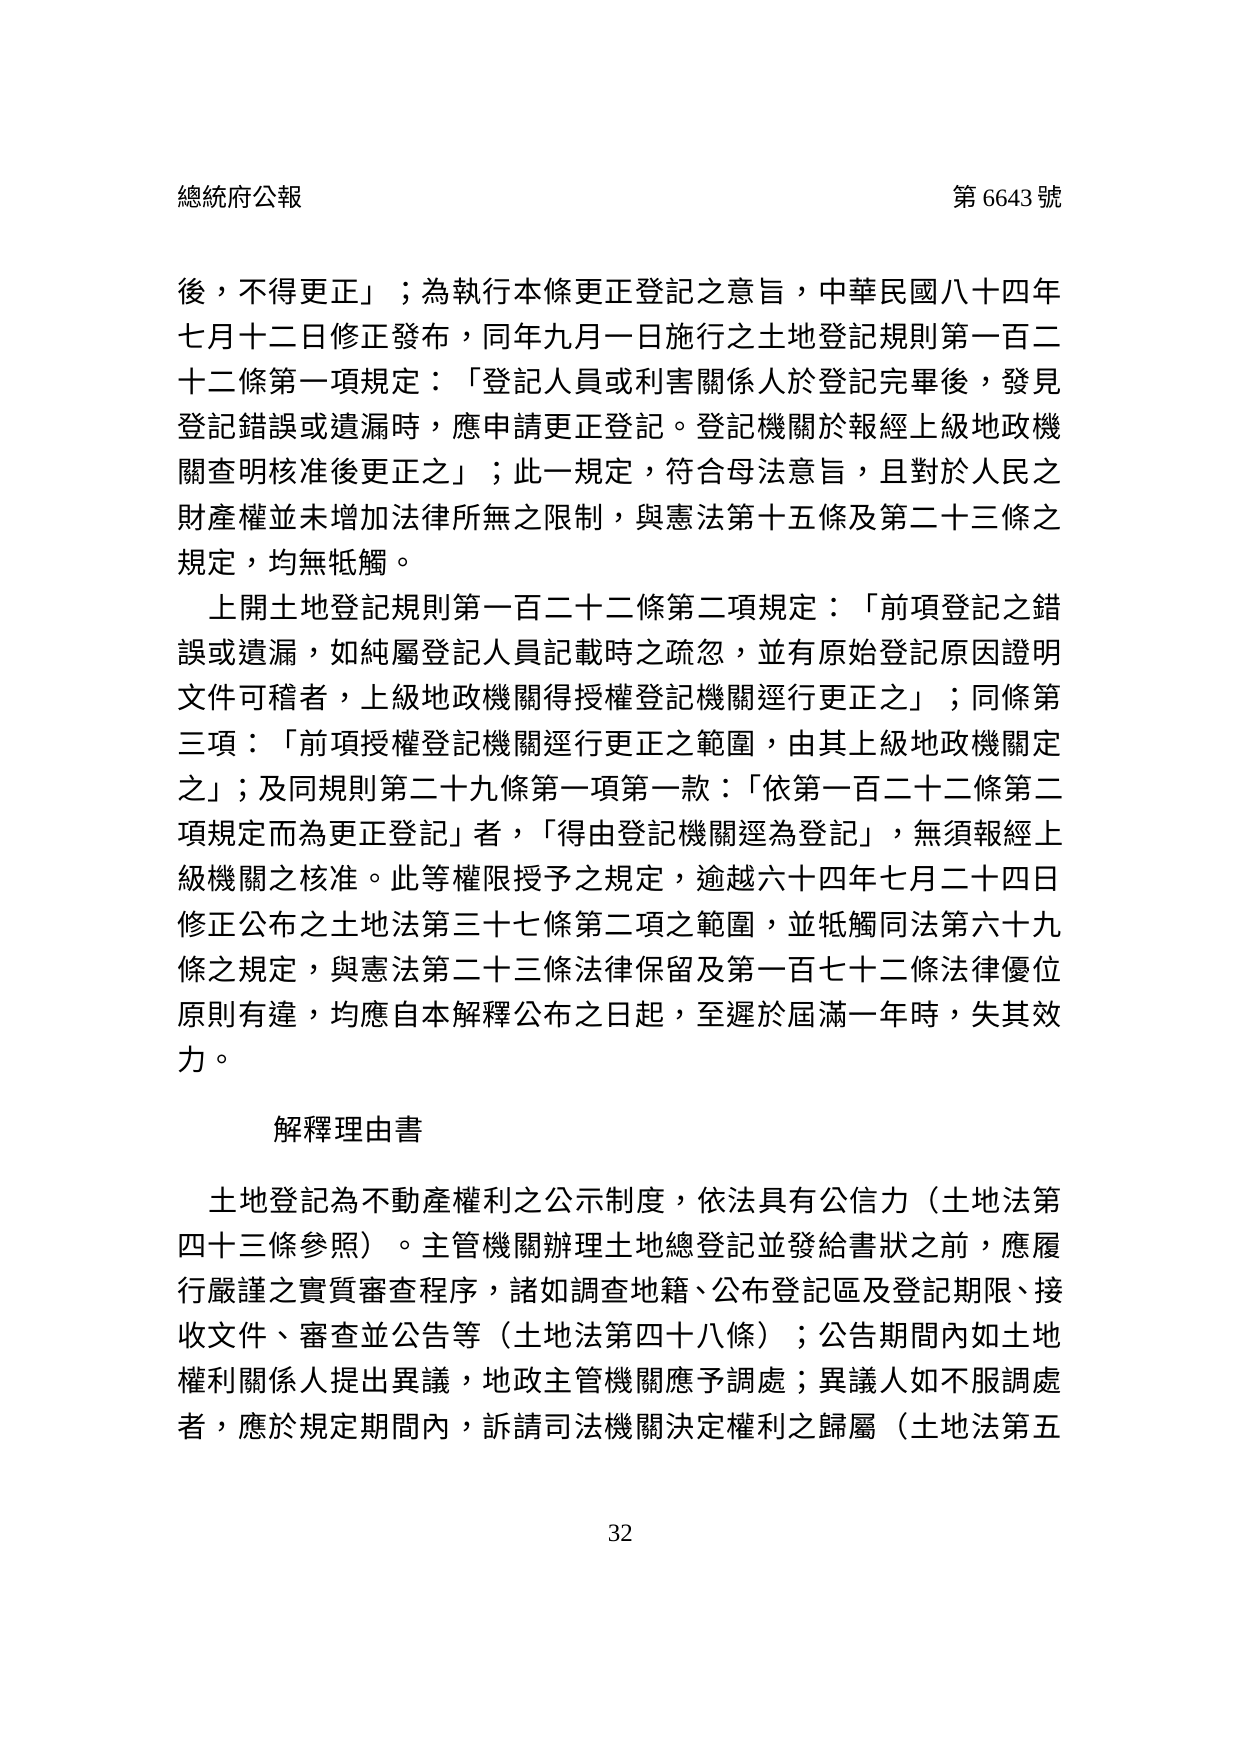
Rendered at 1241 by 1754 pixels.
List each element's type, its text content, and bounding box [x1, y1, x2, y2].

text 土地登記為不動產權利之公示制度，依法具有公信力（土地法第四十三條參照）。主管機關辦理土地總登記並發給書狀之前，應履行嚴謹之實質審查程序，諸如調查地籍、公布登記區及登記期限、接收文件、審查並公告等（土地法第四十八條）；公告期間內如土地權利關係人提出異議，地政主管機關應予調處；異議人如不服調處者，應於規定期間內，訴請司法機關決定權利之歸屬（土地法第五十九條）。為確保登記內容翔實無誤，土地法第六十九條並設有更正登記規定：「登記人員或利害關係人，於登記完畢後，發見登記錯誤或遺漏時，非以書面聲請該管上級機關查明核准後，不得更正」；為執行本條更正登記之意旨，內政部依土地法第三十七條第二項授權訂定之土地登記規則（內政部八十四年七月十二日台（八四）內地字第八四七七五○六號令修正發布，同年七月二十六日台內地字第八四一一一七號令定自八十四年九月一日施行）第一百二十二條第一項規定：「登記人員或利害關係人於登記完畢後，發見登記錯誤或遺漏時，應申請更正登記。登記機關於報經上級地政機關查明核准後更正之」（現行土地登記規則改列為第一百三十四條）。此一更正制度之目的，係為匡正登記之錯誤與遺漏，提高土地登記之正確性，以保障人民財產權。 [177, 1175, 1063, 1446]
text 上開土地登記規則第一百二十二條第二項規定：「前項登記之錯誤或遺漏，如純屬登記人員記載時之疏忽，並有原始登記原因證明文件可稽者，上級地政機關得授權登記機關逕行更正之」；同條第三項：「前項授權登記機關逕行更正之範圍，由其上級地政機關定之」；及同規則第二十九條第一項第一款：「依第一百二十二條第二項規定而為更正登記」者，「得由登記機關逕為登記」，無須報經上級機關之核准。此等權限授予之規定，逾越六十四年七月二十四日修正公布之土地法第三十七條第二項之範圍，並牴觸同法第六十九條之規定，與憲法第二十三條法律保留及第一百七十二條法律優位原則有違，均應自本解釋公布之日起，至遲於屆滿一年時，失其效力。 [177, 582, 1063, 1079]
text 解釋理由書 [273, 1104, 1063, 1150]
text 後，不得更正」；為執行本條更正登記之意旨，中華民國八十四年七月十二日修正發布，同年九月一日施行之土地登記規則第一百二十二條第一項規定：「登記人員或利害關係人於登記完畢後，發見登記錯誤或遺漏時，應申請更正登記。登記機關於報經上級地政機關查明核准後更正之」；此一規定，符合母法意旨，且對於人民之財產權並未增加法律所無之限制，與憲法第十五條及第二十三條之規定，均無牴觸。 [177, 266, 1063, 582]
